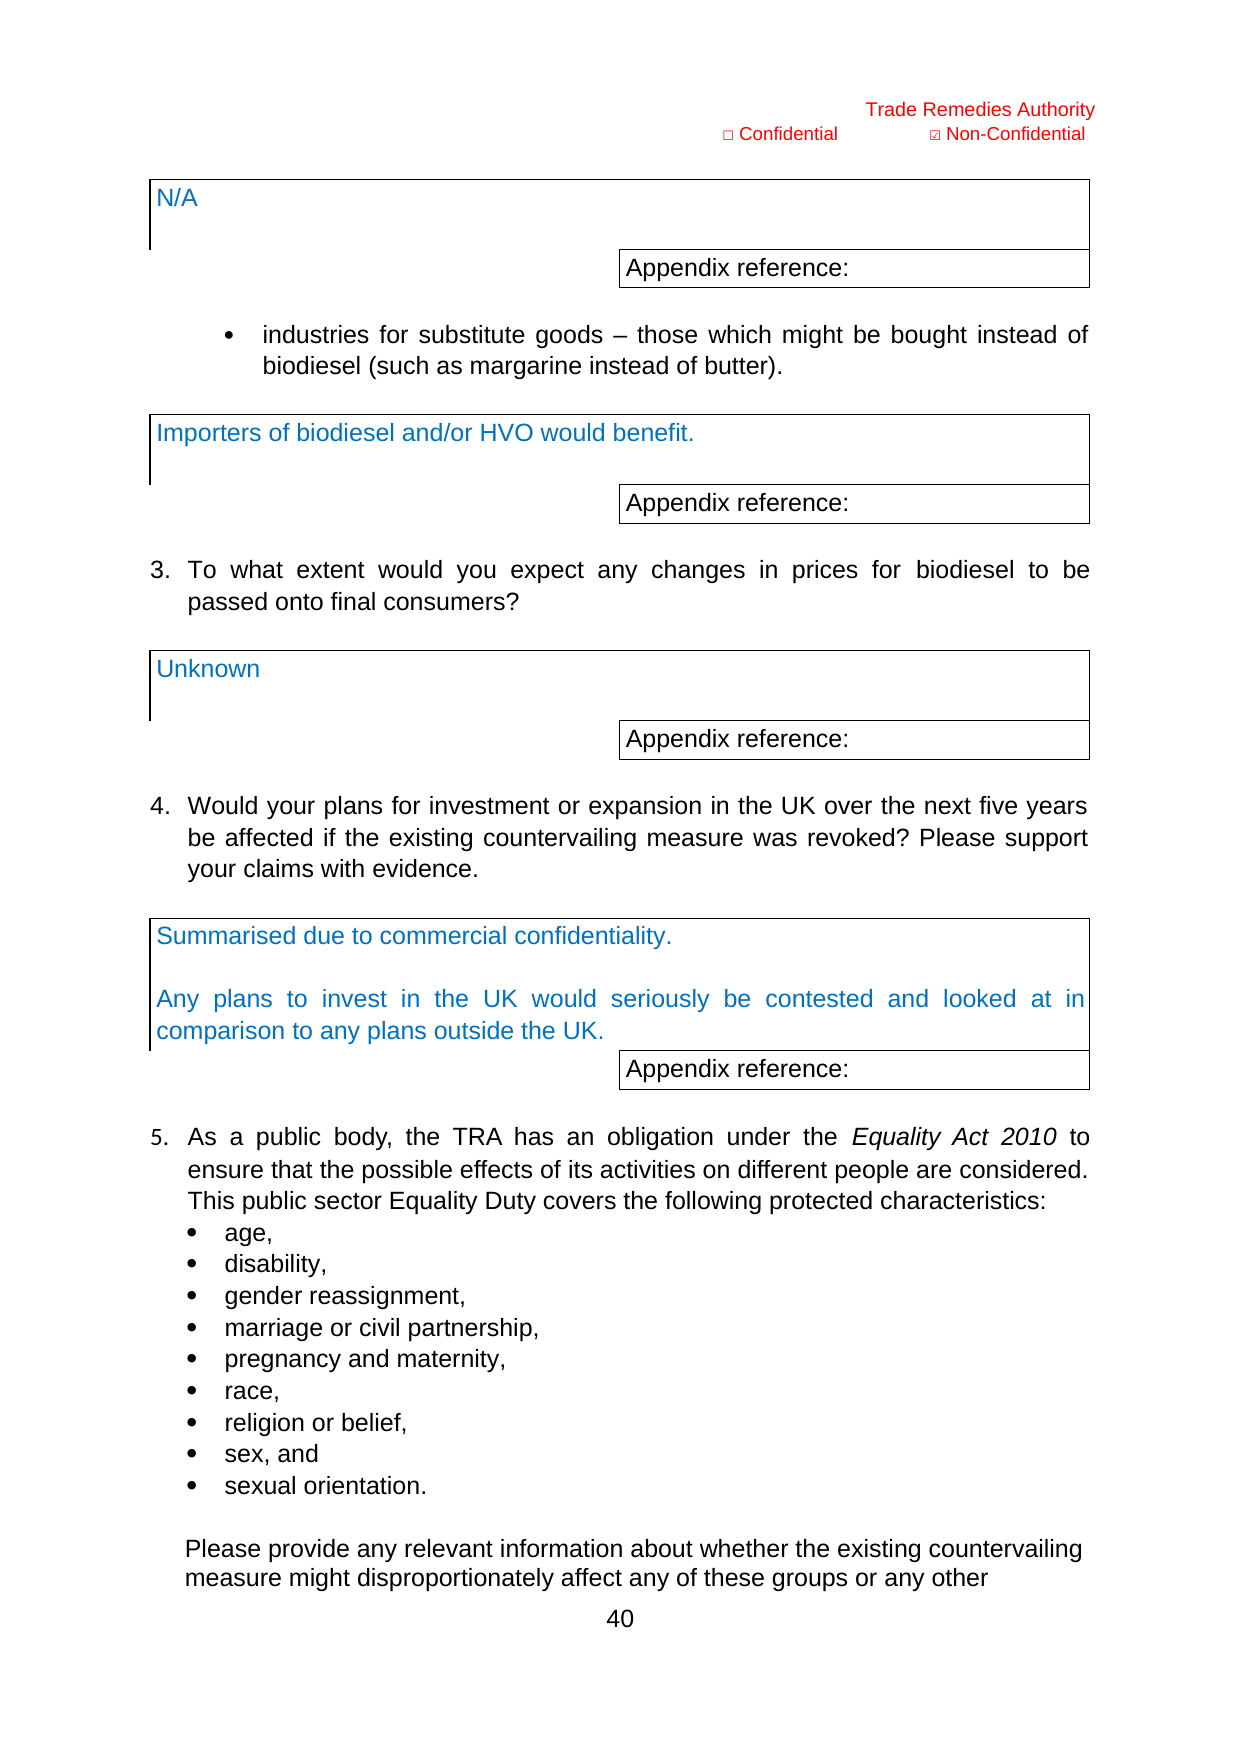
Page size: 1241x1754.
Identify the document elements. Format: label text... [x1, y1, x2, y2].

table_cell Appendix reference: [620, 1051, 1089, 1089]
list To what extent would you expect any changes in prices for biodiesel to be passed onto final consumers? [150, 555, 1090, 616]
list gender reassignment, [187, 1281, 1090, 1310]
list As a public body, the TRA has an obligation under the Equality Act 2010 to ensure that the possible effects of its activities on different people are considered. This public sector Equality Duty covers the following protected characteristics: [150, 1121, 1090, 1215]
list marriage or civil partnership, [187, 1313, 1090, 1342]
list disability, [187, 1249, 1090, 1278]
list industries for substitute goods – those which might be bought instead of biodiesel (such as margarine instead of butter). [225, 320, 1090, 380]
table_cell [150, 1051, 619, 1089]
list sexual orientation. [187, 1471, 1090, 1500]
list race, [187, 1376, 1090, 1405]
text Please provide any relevant information about whether the existing countervailing [150, 1534, 1090, 1563]
table_cell [150, 721, 619, 758]
table_cell [150, 250, 619, 287]
table_cell Appendix reference: [620, 250, 1089, 287]
list pregnancy and maternity, [187, 1344, 1090, 1373]
table_cell Appendix reference: [620, 485, 1089, 523]
table_header N/A [151, 180, 1089, 249]
table_header Unknown [151, 651, 1089, 720]
table_header Summarised due to commercial confidentiality. Any plans to invest in the UK would seriously be contested and looked at in comparison to any plans outside the UK. [151, 919, 1089, 1050]
list sex, and [187, 1439, 1090, 1468]
list religion or belief, [187, 1408, 1090, 1437]
list Would your plans for investment or expansion in the UK over the next five years be affected if the existing countervailing measure was revoked? Please support your claims with evidence. [150, 791, 1090, 883]
table_cell Appendix reference: [620, 721, 1089, 758]
list age, [187, 1218, 1090, 1247]
text measure might disproportionately affect any of these groups or any other [150, 1563, 1090, 1592]
table_header Importers of biodiesel and/or HVO would benefit. [151, 415, 1089, 484]
table_cell [150, 485, 619, 523]
